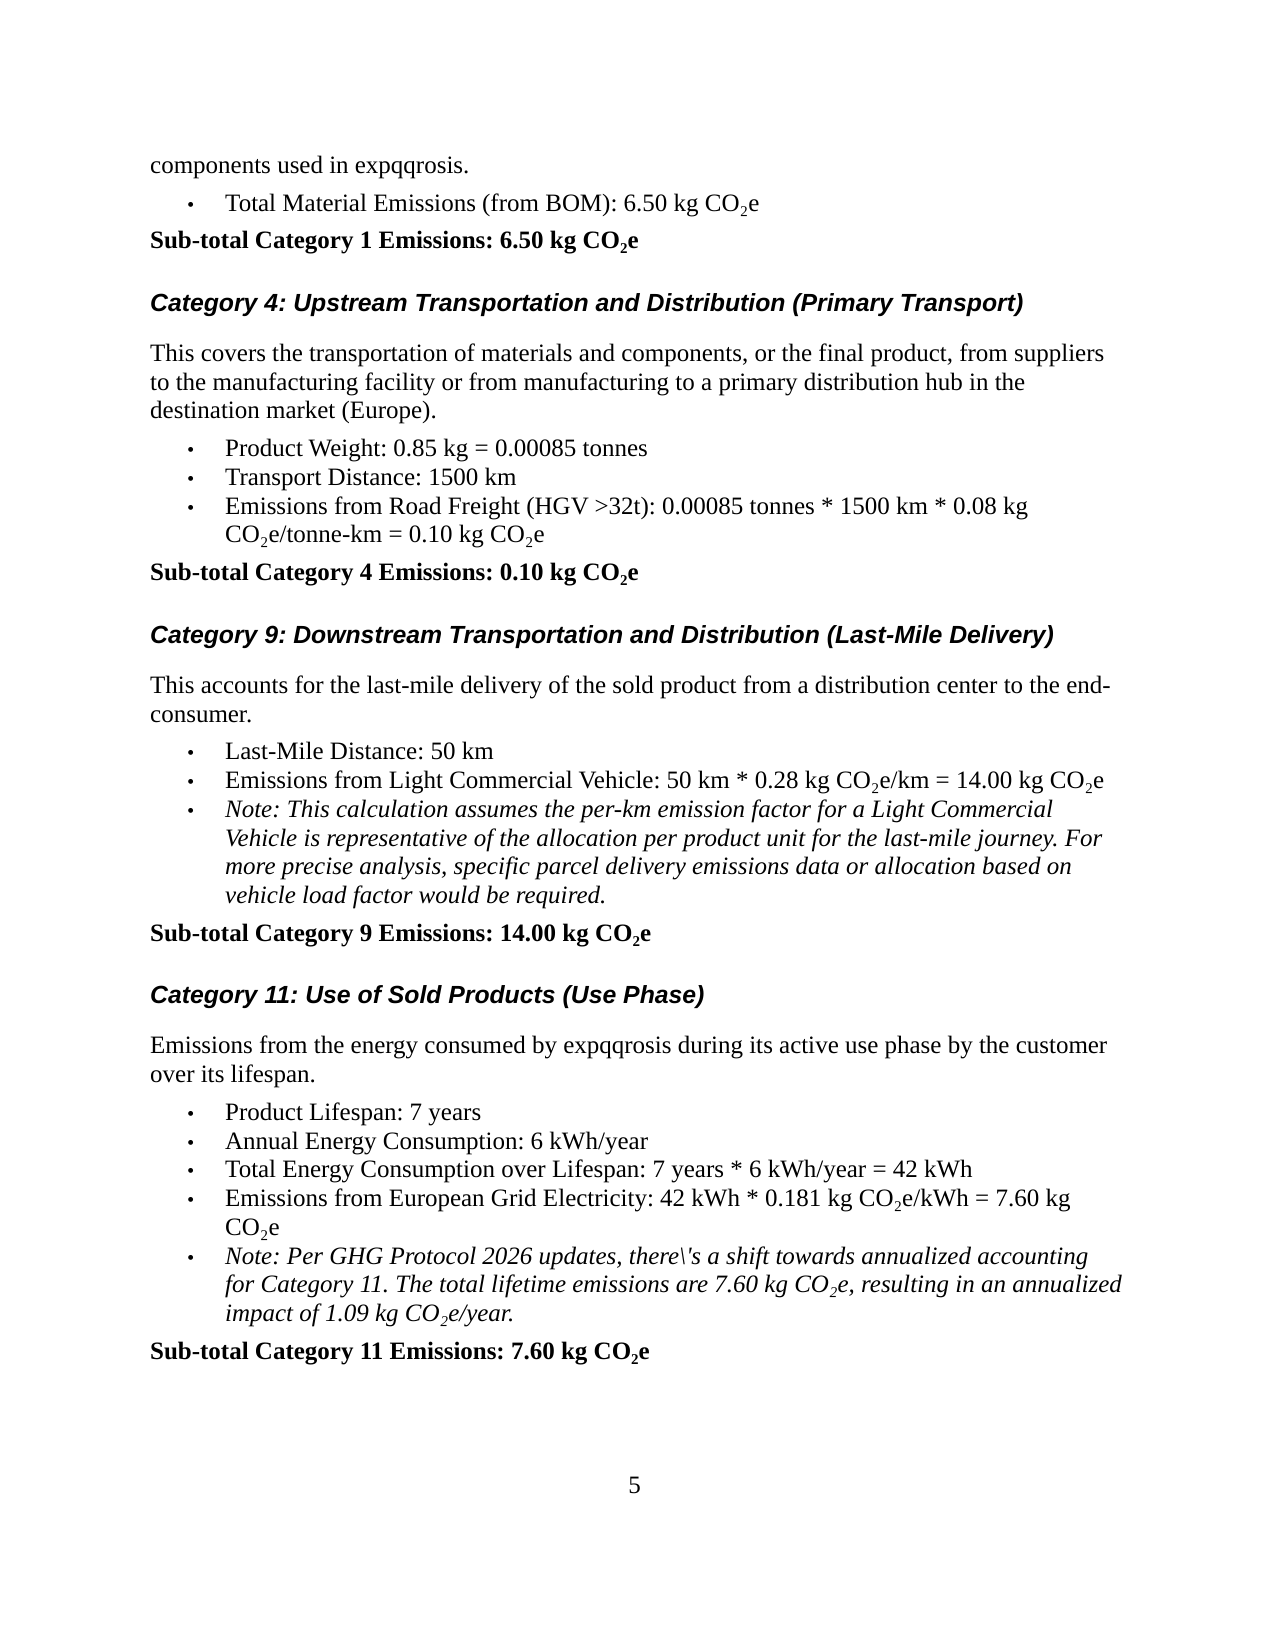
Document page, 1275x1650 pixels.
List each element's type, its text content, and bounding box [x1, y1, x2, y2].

text Sub-total Category 11 Emissions: 7.60 kg CO₂e [150, 1336, 1125, 1365]
list Last-Mile Distance: 50 km [187, 736, 1125, 765]
text components used in expqqrosis. [150, 150, 1125, 179]
list Emissions from European Grid Electricity: 42 kWh * 0.181 kg CO₂e/kWh = 7.60 kg CO₂e [187, 1183, 1125, 1241]
list Total Material Emissions (from BOM): 6.50 kg CO₂e [187, 188, 1125, 216]
text This accounts for the last-mile delivery of the sold product from a distribution center to the end-consumer. [150, 670, 1125, 727]
list Product Weight: 0.85 kg = 0.00085 tonnes [187, 433, 1125, 462]
text Sub-total Category 9 Emissions: 14.00 kg CO₂e [150, 918, 1125, 947]
text Sub-total Category 4 Emissions: 0.10 kg CO₂e [150, 557, 1125, 586]
list Product Lifespan: 7 years [187, 1097, 1125, 1126]
list Total Energy Consumption over Lifespan: 7 years * 6 kWh/year = 42 kWh [187, 1154, 1125, 1183]
subtitle Category 9: Downstream Transportation and Distribution (Last-Mile Delivery) [150, 620, 1125, 648]
subtitle Category 4: Upstream Transportation and Distribution (Primary Transport) [150, 288, 1125, 317]
list Emissions from Road Freight (HGV >32t): 0.00085 tonnes * 1500 km * 0.08 kg CO₂e/tonne-km = 0.10 kg CO₂e [187, 491, 1125, 548]
list Note: Per GHG Protocol 2026 updates, there\'s a shift towards annualized accounting for Category 11. The total lifetime emissions are 7.60 kg CO₂e, resulting in an annualized impact of 1.09 kg CO₂e/year. [187, 1241, 1125, 1327]
list Transport Distance: 1500 km [187, 462, 1125, 491]
subtitle Category 11: Use of Sold Products (Use Phase) [150, 981, 1125, 1009]
list Annual Energy Consumption: 6 kWh/year [187, 1126, 1125, 1154]
text Sub-total Category 1 Emissions: 6.50 kg CO₂e [150, 225, 1125, 254]
list Note: This calculation assumes the per-km emission factor for a Light Commercial Vehicle is representative of the allocation per product unit for the last-mile journey. For more precise analysis, specific parcel delivery emissions data or allocation based on vehicle load factor would be required. [187, 794, 1125, 909]
text This covers the transportation of materials and components, or the final product, from suppliers to the manufacturing facility or from manufacturing to a primary distribution hub in the destination market (Europe). [150, 338, 1125, 424]
list Emissions from Light Commercial Vehicle: 50 km * 0.28 kg CO₂e/km = 14.00 kg CO₂e [187, 765, 1125, 794]
text Emissions from the energy consumed by expqqrosis during its active use phase by the customer over its lifespan. [150, 1031, 1125, 1088]
